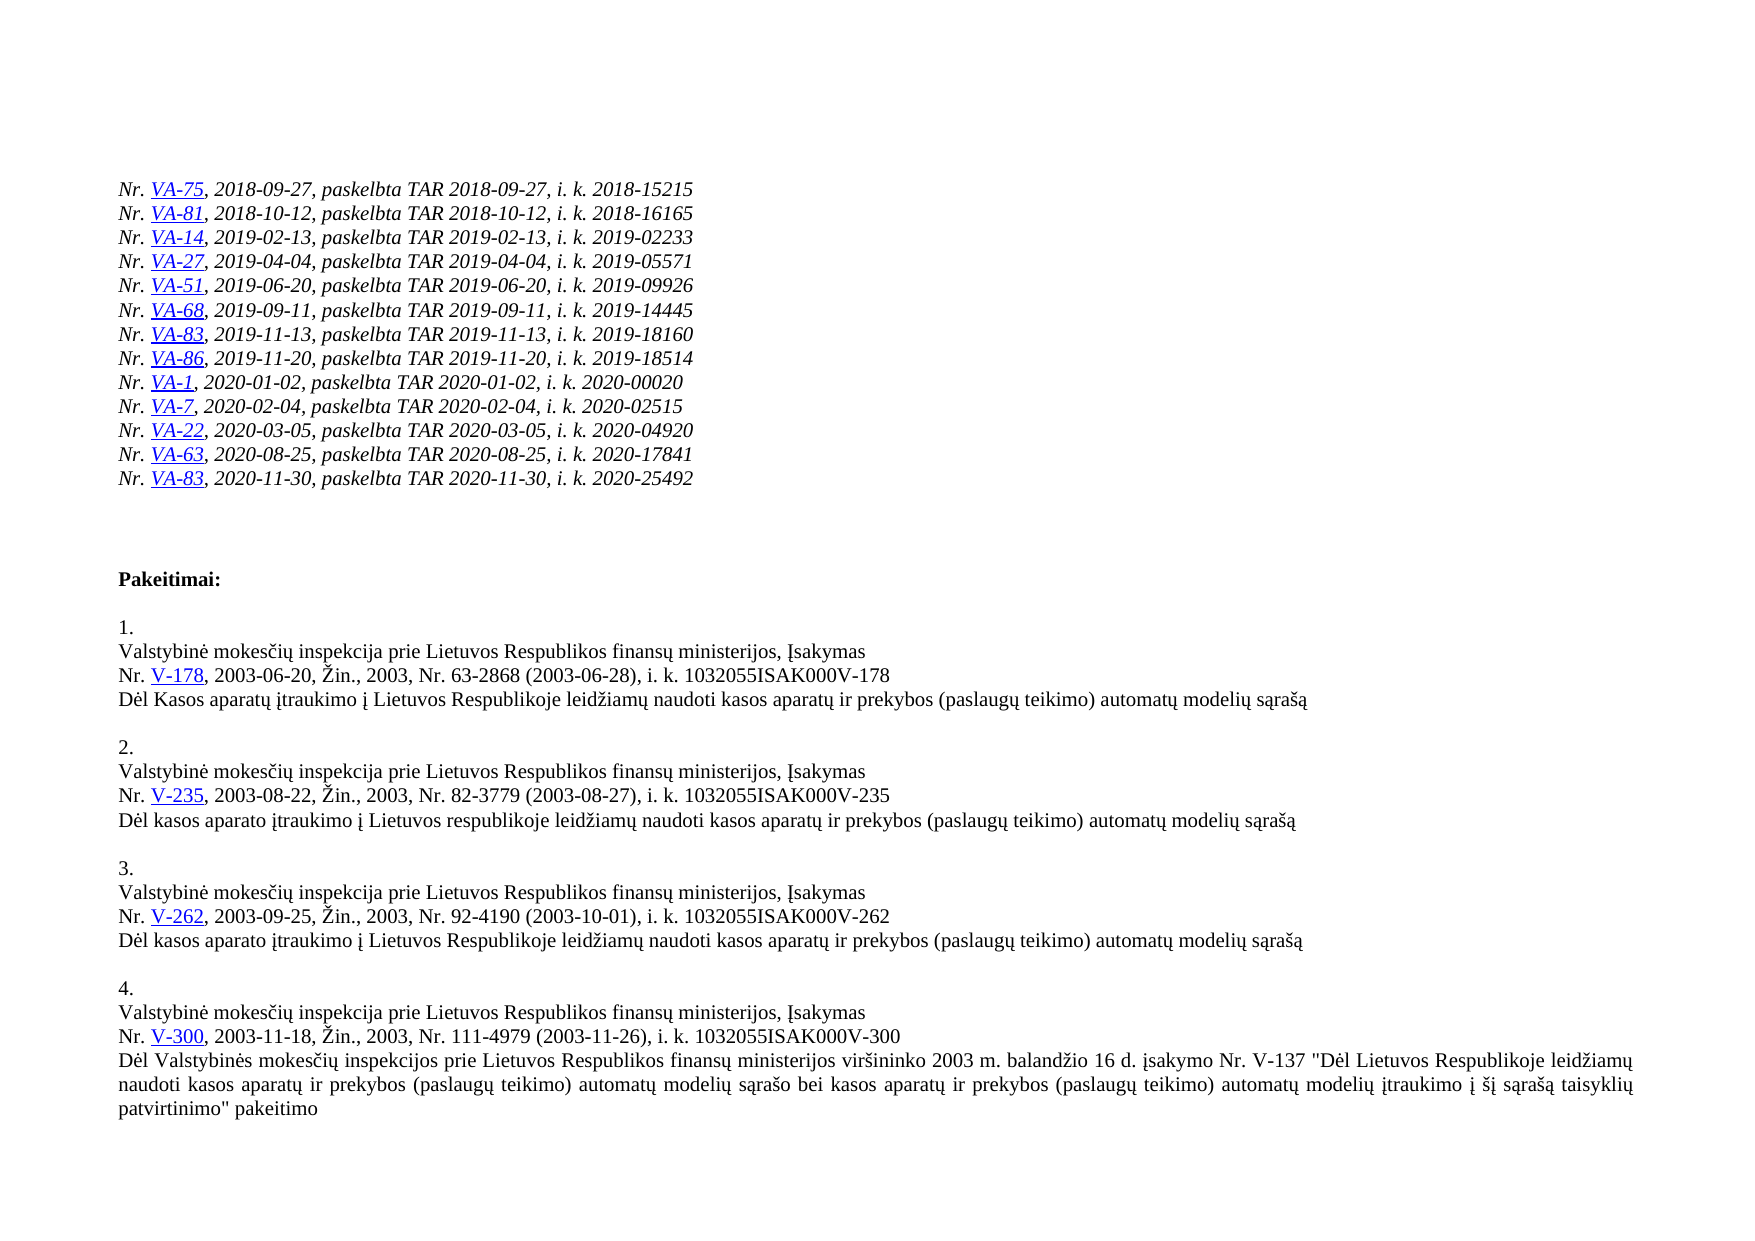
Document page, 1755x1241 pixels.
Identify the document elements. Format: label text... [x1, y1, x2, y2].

text Dėl Valstybinės mokesčių inspekcijos prie Lietuvos Respublikos finansų ministerijos viršininko 2003 m. balandžio 16 d. įsakymo Nr. V-137 "Dėl Lietuvos Respublikoje leidžiamų naudoti kasos aparatų ir prekybos (paslaugų teikimo) automatų modelių sąrašo bei kasos aparatų ir prekybos (paslaugų teikimo) automatų modelių įtraukimo į šį sąrašą taisyklių patvirtinimo" pakeitimo [118, 1048, 1636, 1120]
text Nr. VA-83, 2019-11-13, paskelbta TAR 2019-11-13, i. k. 2019-18160 [118, 322, 1636, 346]
text Nr. VA-81, 2018-10-12, paskelbta TAR 2018-10-12, i. k. 2018-16165 [118, 201, 1636, 225]
text Nr. VA-14, 2019-02-13, paskelbta TAR 2019-02-13, i. k. 2019-02233 [118, 225, 1636, 249]
text Valstybinė mokesčių inspekcija prie Lietuvos Respublikos finansų ministerijos, Įsakymas [118, 880, 1636, 904]
text Pakeitimai: [118, 567, 1636, 591]
text Nr. VA-27, 2019-04-04, paskelbta TAR 2019-04-04, i. k. 2019-05571 [118, 249, 1636, 273]
text Nr. VA-86, 2019-11-20, paskelbta TAR 2019-11-20, i. k. 2019-18514 [118, 346, 1636, 370]
text 4. [118, 976, 1636, 1000]
text Nr. V-178, 2003-06-20, Žin., 2003, Nr. 63-2868 (2003-06-28), i. k. 1032055ISAK000V-178 [118, 663, 1636, 687]
text Nr. VA-1, 2020-01-02, paskelbta TAR 2020-01-02, i. k. 2020-00020 [118, 370, 1636, 394]
text Nr. VA-22, 2020-03-05, paskelbta TAR 2020-03-05, i. k. 2020-04920 [118, 418, 1636, 442]
text 1. [118, 615, 1636, 639]
text Dėl kasos aparato įtraukimo į Lietuvos respublikoje leidžiamų naudoti kasos aparatų ir prekybos (paslaugų teikimo) automatų modelių sąrašą [118, 807, 1636, 832]
text 2. [118, 735, 1636, 759]
text Nr. V-262, 2003-09-25, Žin., 2003, Nr. 92-4190 (2003-10-01), i. k. 1032055ISAK000V-262 [118, 904, 1636, 928]
text Nr. VA-68, 2019-09-11, paskelbta TAR 2019-09-11, i. k. 2019-14445 [118, 297, 1636, 322]
text Nr. VA-51, 2019-06-20, paskelbta TAR 2019-06-20, i. k. 2019-09926 [118, 273, 1636, 297]
text Nr. VA-75, 2018-09-27, paskelbta TAR 2018-09-27, i. k. 2018-15215 [118, 177, 1636, 201]
text 3. [118, 856, 1636, 880]
text Nr. VA-63, 2020-08-25, paskelbta TAR 2020-08-25, i. k. 2020-17841 [118, 442, 1636, 466]
text Nr. V-235, 2003-08-22, Žin., 2003, Nr. 82-3779 (2003-08-27), i. k. 1032055ISAK000V-235 [118, 783, 1636, 807]
text Dėl Kasos aparatų įtraukimo į Lietuvos Respublikoje leidžiamų naudoti kasos aparatų ir prekybos (paslaugų teikimo) automatų modelių sąrašą [118, 687, 1636, 711]
text Nr. VA-7, 2020-02-04, paskelbta TAR 2020-02-04, i. k. 2020-02515 [118, 394, 1636, 418]
text Valstybinė mokesčių inspekcija prie Lietuvos Respublikos finansų ministerijos, Įsakymas [118, 1000, 1636, 1024]
text Valstybinė mokesčių inspekcija prie Lietuvos Respublikos finansų ministerijos, Įsakymas [118, 639, 1636, 663]
text Dėl kasos aparato įtraukimo į Lietuvos Respublikoje leidžiamų naudoti kasos aparatų ir prekybos (paslaugų teikimo) automatų modelių sąrašą [118, 928, 1636, 952]
text Nr. VA-83, 2020-11-30, paskelbta TAR 2020-11-30, i. k. 2020-25492 [118, 466, 1636, 490]
text Nr. V-300, 2003-11-18, Žin., 2003, Nr. 111-4979 (2003-11-26), i. k. 1032055ISAK000V-300 [118, 1024, 1636, 1048]
text Valstybinė mokesčių inspekcija prie Lietuvos Respublikos finansų ministerijos, Įsakymas [118, 759, 1636, 783]
